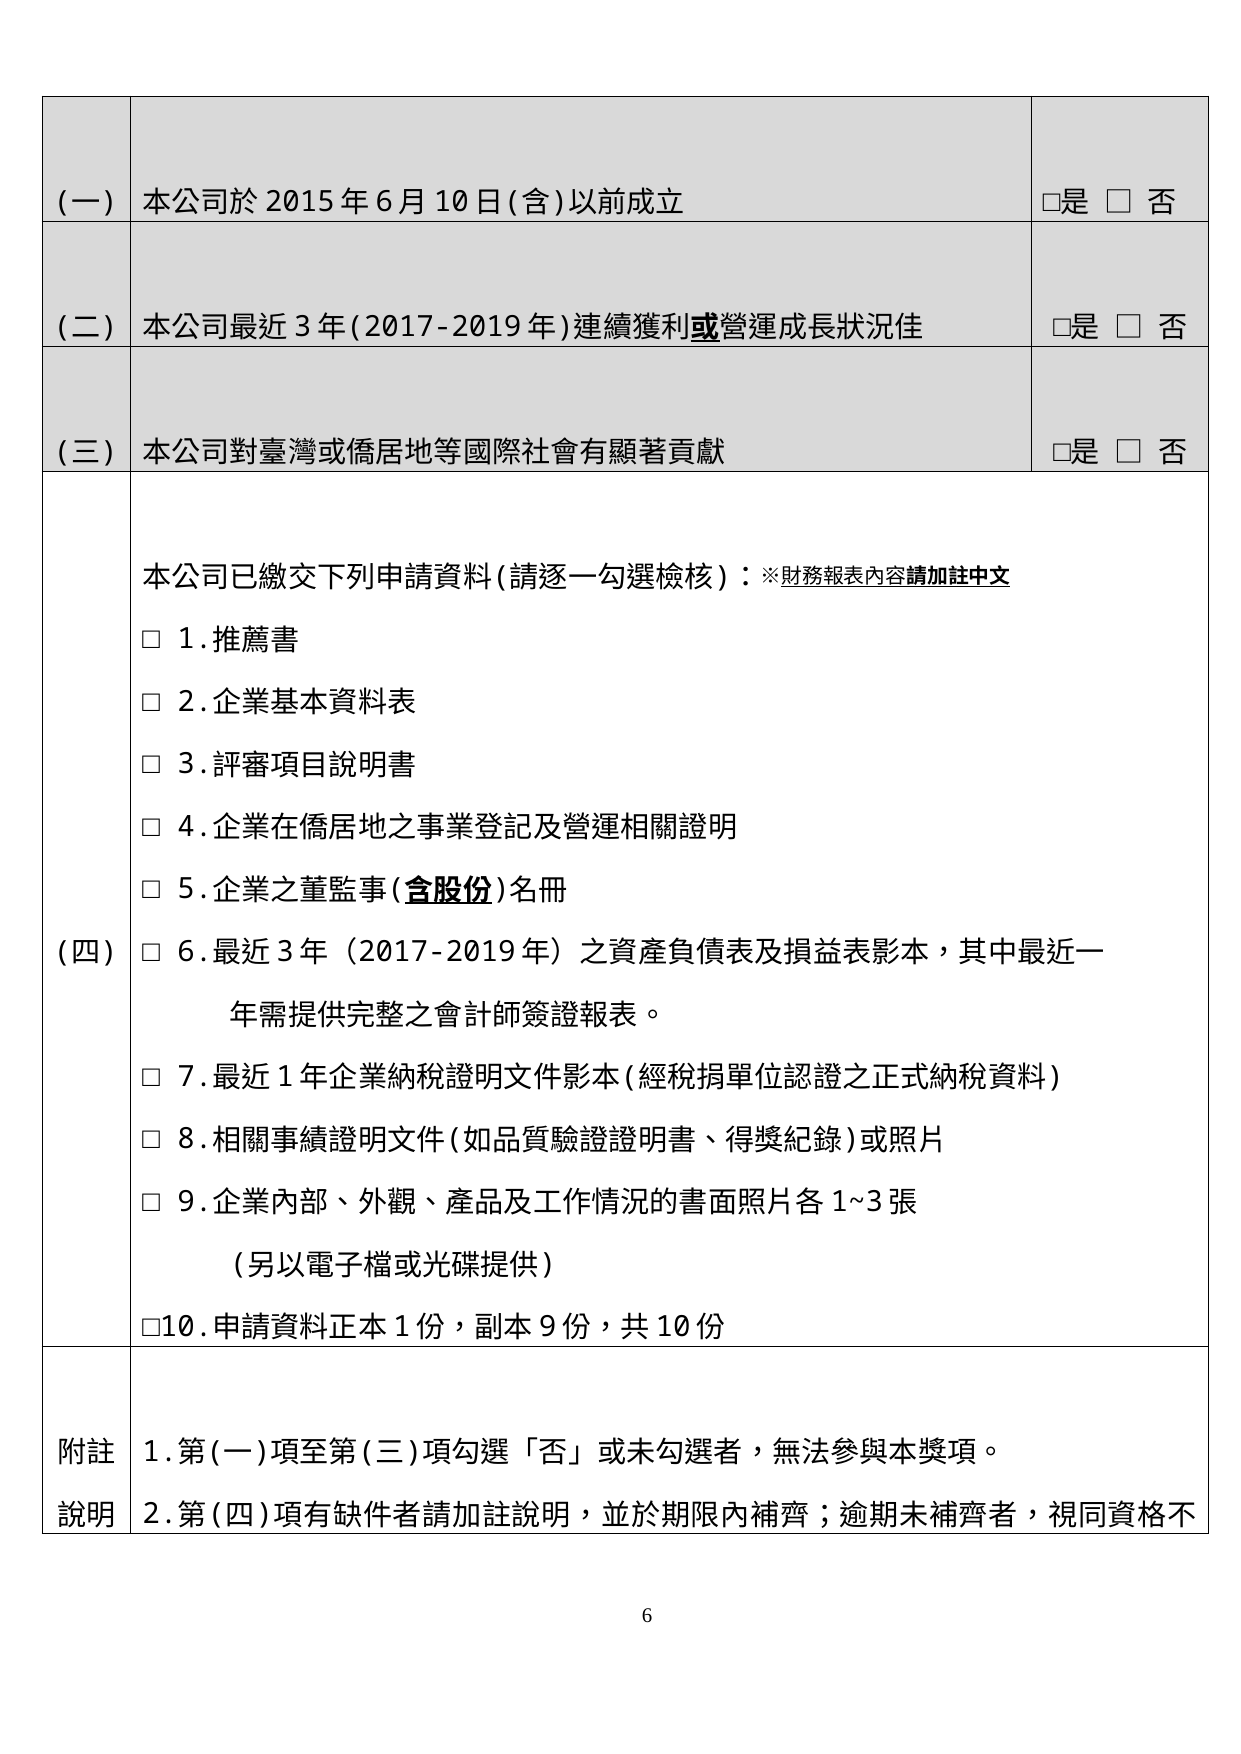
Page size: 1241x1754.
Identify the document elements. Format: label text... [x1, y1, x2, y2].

table_cell 本公司最近3年(2017-2019年)連續獲利或營運成長狀況佳 [131, 222, 1031, 346]
table_cell (一) [43, 97, 130, 221]
table_cell 本公司於2015年6月10日(含)以前成立 [131, 97, 1031, 221]
table_cell 本公司已繳交下列申請資料(請逐一勾選檢核)：※財務報表內容請加註中文 □ 1.推薦書 □ 2.企業基本資料表 □ 3.評審項目說明書 □ 4.企業在僑居地之事業登記及營運相關證明 □ 5.企業之董監事(含股份)名冊 □ 6.最近3年（2017-2019年）之資產負債表及損益表影本，其中最近一 年需提供完整之會計師簽證報表。 □ 7.最近1年企業納稅證明文件影本(經稅捐單位認證之正式納稅資料) □ 8.相關事績證明文件(如品質驗證證明書、得獎紀錄)或照片 □ 9.企業內部、外觀、產品及工作情況的書面照片各1~3張 (另以電子檔或光碟提供) □10.申請資料正本1份，副本9份，共10份 [131, 472, 1208, 1346]
table_cell (二) [43, 222, 130, 346]
table_cell 1.第(一)項至第(三)項勾選「否」或未勾選者，無法參與本獎項。 2.第(四)項有缺件者請加註說明，並於期限內補齊；逾期未補齊者，視同資格不 [131, 1347, 1208, 1533]
table_cell □是 □ 否 [1032, 222, 1208, 346]
table_cell (三) [43, 347, 130, 471]
table_cell □是 □ 否 [1032, 347, 1208, 471]
table_cell (四) [43, 472, 130, 1346]
table_cell □是 □ 否 [1032, 97, 1208, 221]
table_cell 附註 說明 [43, 1347, 130, 1533]
table_cell 本公司對臺灣或僑居地等國際社會有顯著貢獻 [131, 347, 1031, 471]
